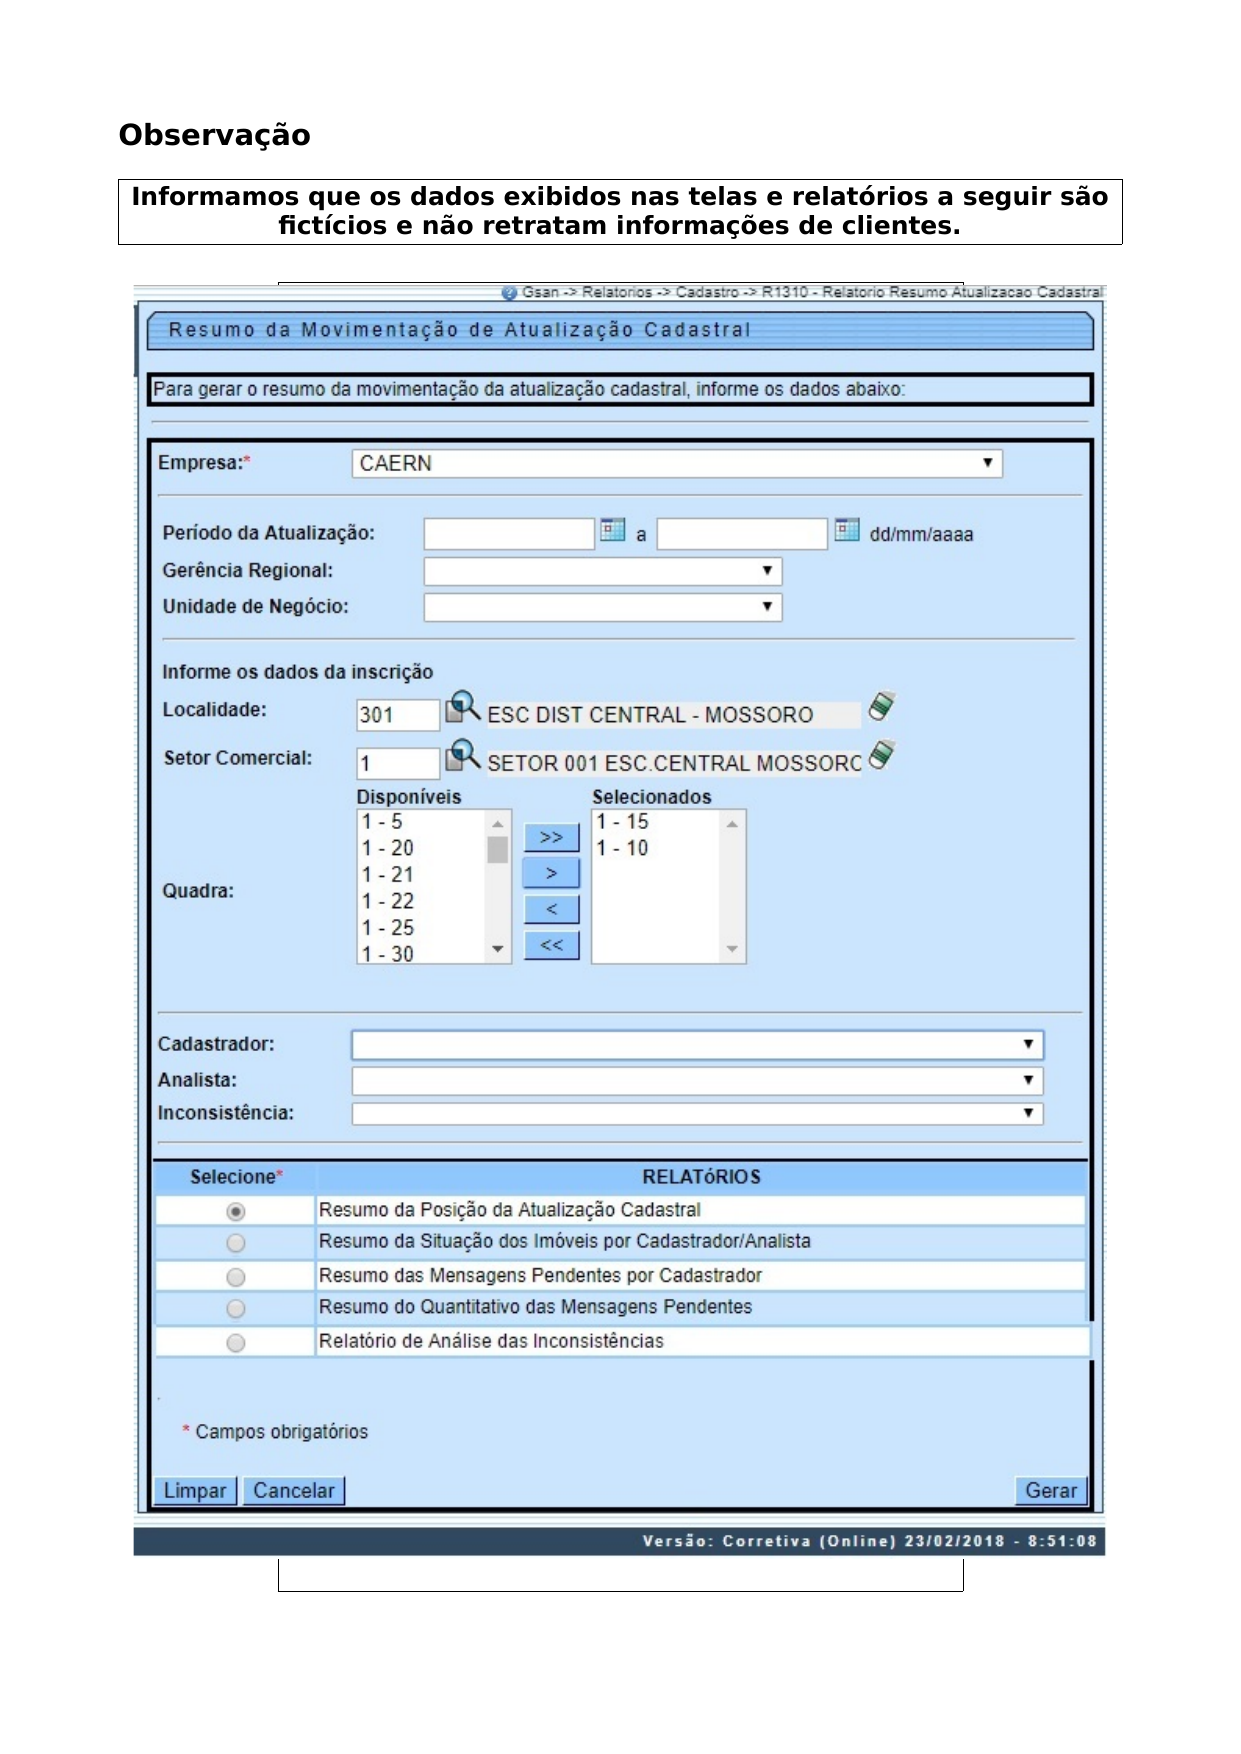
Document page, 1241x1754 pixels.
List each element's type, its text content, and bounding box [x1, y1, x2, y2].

picture [133, 285, 1107, 1559]
subtitle Observação [118, 118, 1122, 152]
table_header Informamos que os dados exibidos nas telas e relatórios a seguir são fictícios e não retratam informações de clientes. [119, 180, 1122, 244]
table_header [279, 1559, 963, 1591]
